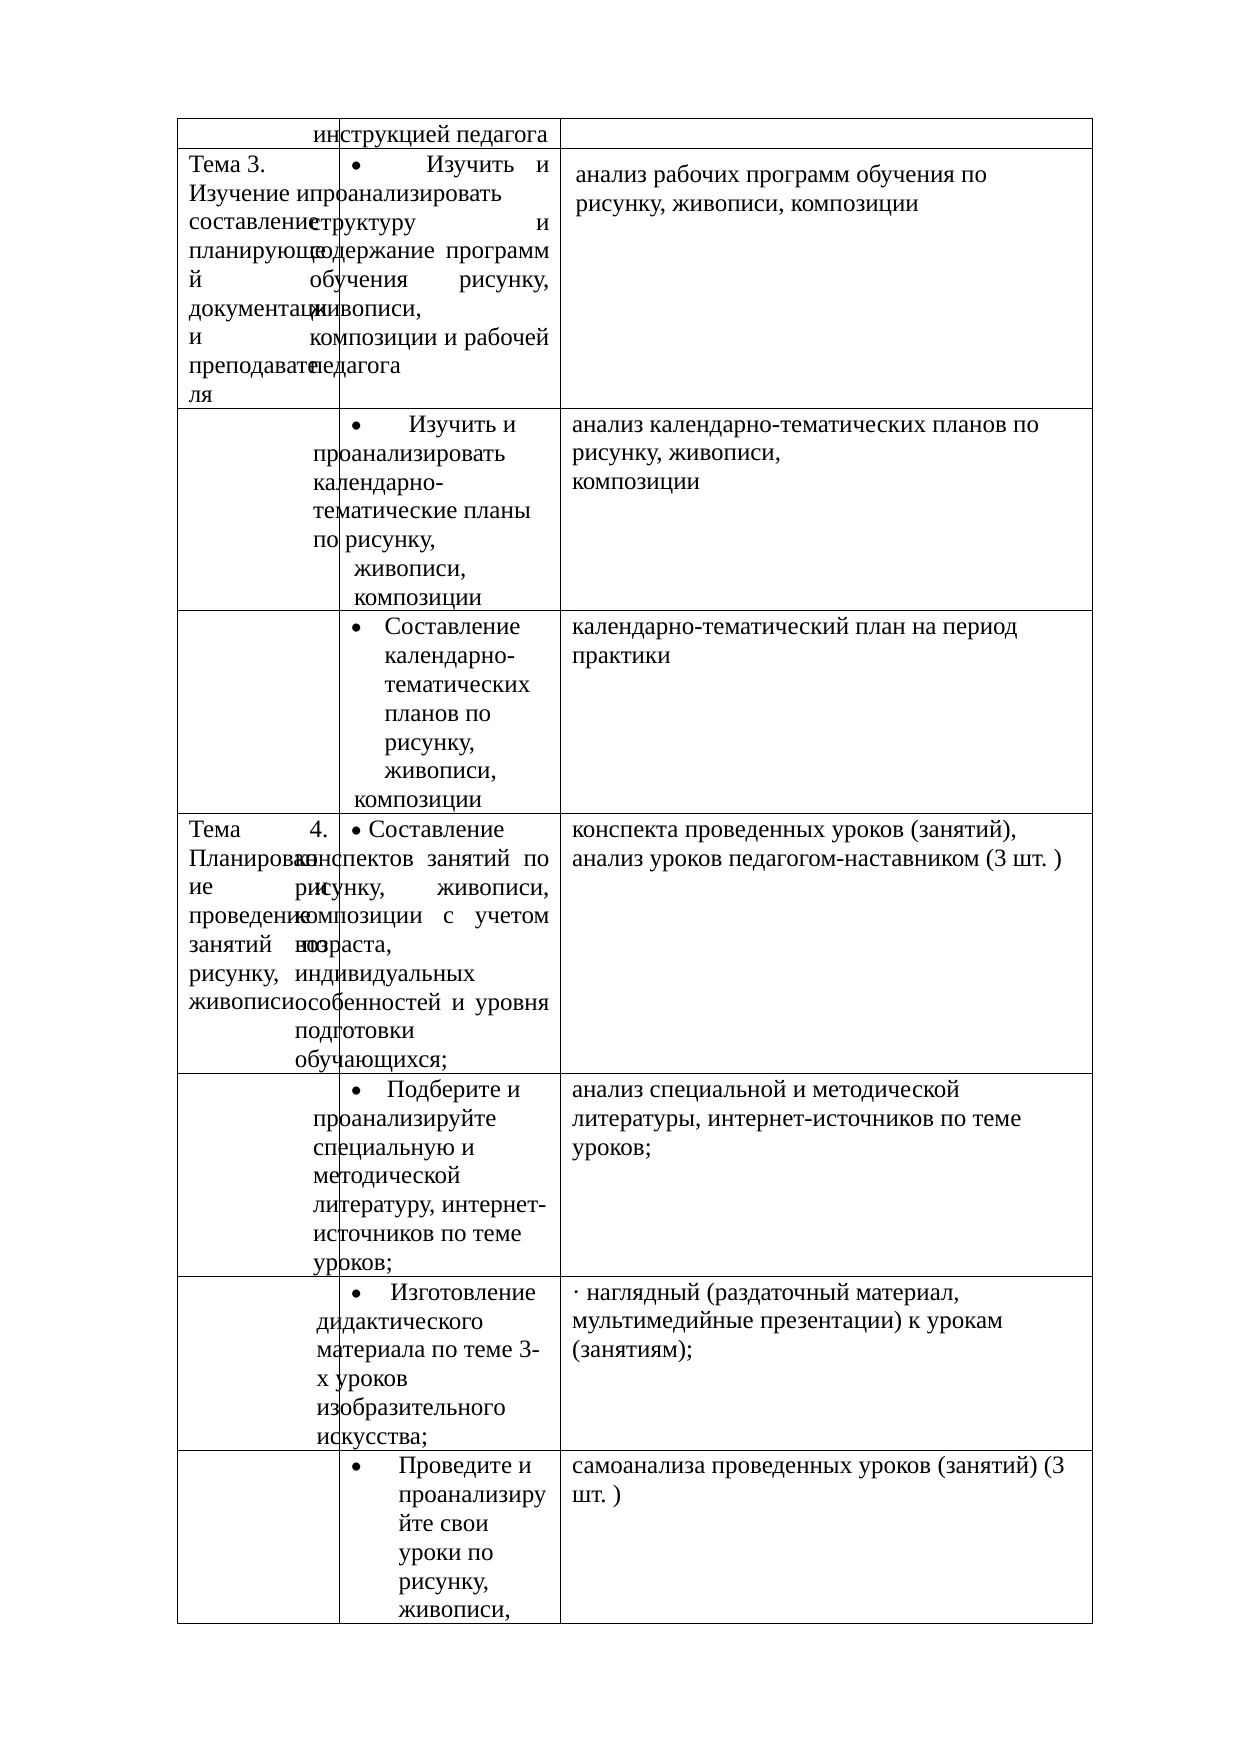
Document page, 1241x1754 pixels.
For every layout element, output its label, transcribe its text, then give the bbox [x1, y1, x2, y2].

table_cell [332, 1433, 339, 1443]
table_cell [178, 611, 339, 813]
table_cell анализ календарно-тематических планов по рисунку, живописи, композиции [561, 409, 1092, 610]
table_cell Тема 4. Планирование и проведение занятий по рисунку, живописи [178, 814, 339, 1073]
table_cell [178, 409, 339, 610]
table_cell [178, 1277, 339, 1449]
table_cell Изучить и проанализировать календарно-тематические планы по рисунку, живописи, композиции [340, 409, 560, 610]
table_cell Тема 2. Знакомство с базой практики. [178, 119, 339, 148]
table_cell Изучить и проанализировать структуру и содержание программ обучения рисунку, живописи, композиции и рабочей педагога [340, 149, 560, 408]
table_cell анализ специальной и методической литературы, интернет-источников по теме уроков; [561, 1074, 1092, 1276]
table_cell Подберите и проанализируйте специальную и методической литературу, интернет-источников по теме уроков; [340, 1074, 560, 1276]
table_cell [178, 1451, 339, 1623]
table_cell Проведите и проанализируйте свои уроки по рисунку, живописи, [340, 1451, 560, 1623]
table_cell анализ рабочих программ обучения по рисунку, живописи, композиции [561, 149, 1092, 408]
table_cell Составление конспектов занятий по рисунку, живописи, композиции с учетом возраста, индивидуальных особенностей и уровня подготовки обучающихся; [340, 814, 560, 1073]
table_cell [178, 1074, 339, 1276]
table_cell Составление календарно-тематических планов по рисунку, живописи, композиции [340, 611, 560, 813]
table_cell Тема 3. Изучение и составление планирующей документации преподавателя [178, 149, 339, 408]
table_cell Изготовление дидактического материала по теме 3-х уроков изобразительного искусства; [340, 1277, 560, 1449]
table_cell Беседа с директором школы или с его заместителями (знакомство с Уставом школы, распорядком работы школы; Беседа с учителем-предметником (знакомство с кабинетом ИЗО; Знакомство с должностной инструкцией педагога [340, 119, 560, 148]
table_cell календарно-тематический план на период практики [561, 611, 1092, 813]
table_cell [561, 119, 1092, 148]
table_cell самоанализа проведенных уроков (занятий) (3 шт. ) [561, 1451, 1092, 1623]
table_cell конспекта проведенных уроков (занятий), анализ уроков педагогом-наставником (3 шт. ) [561, 814, 1092, 1073]
table_cell · наглядный (раздаточный материал, мультимедийные презентации) к урокам (занятиям); [561, 1277, 1092, 1449]
